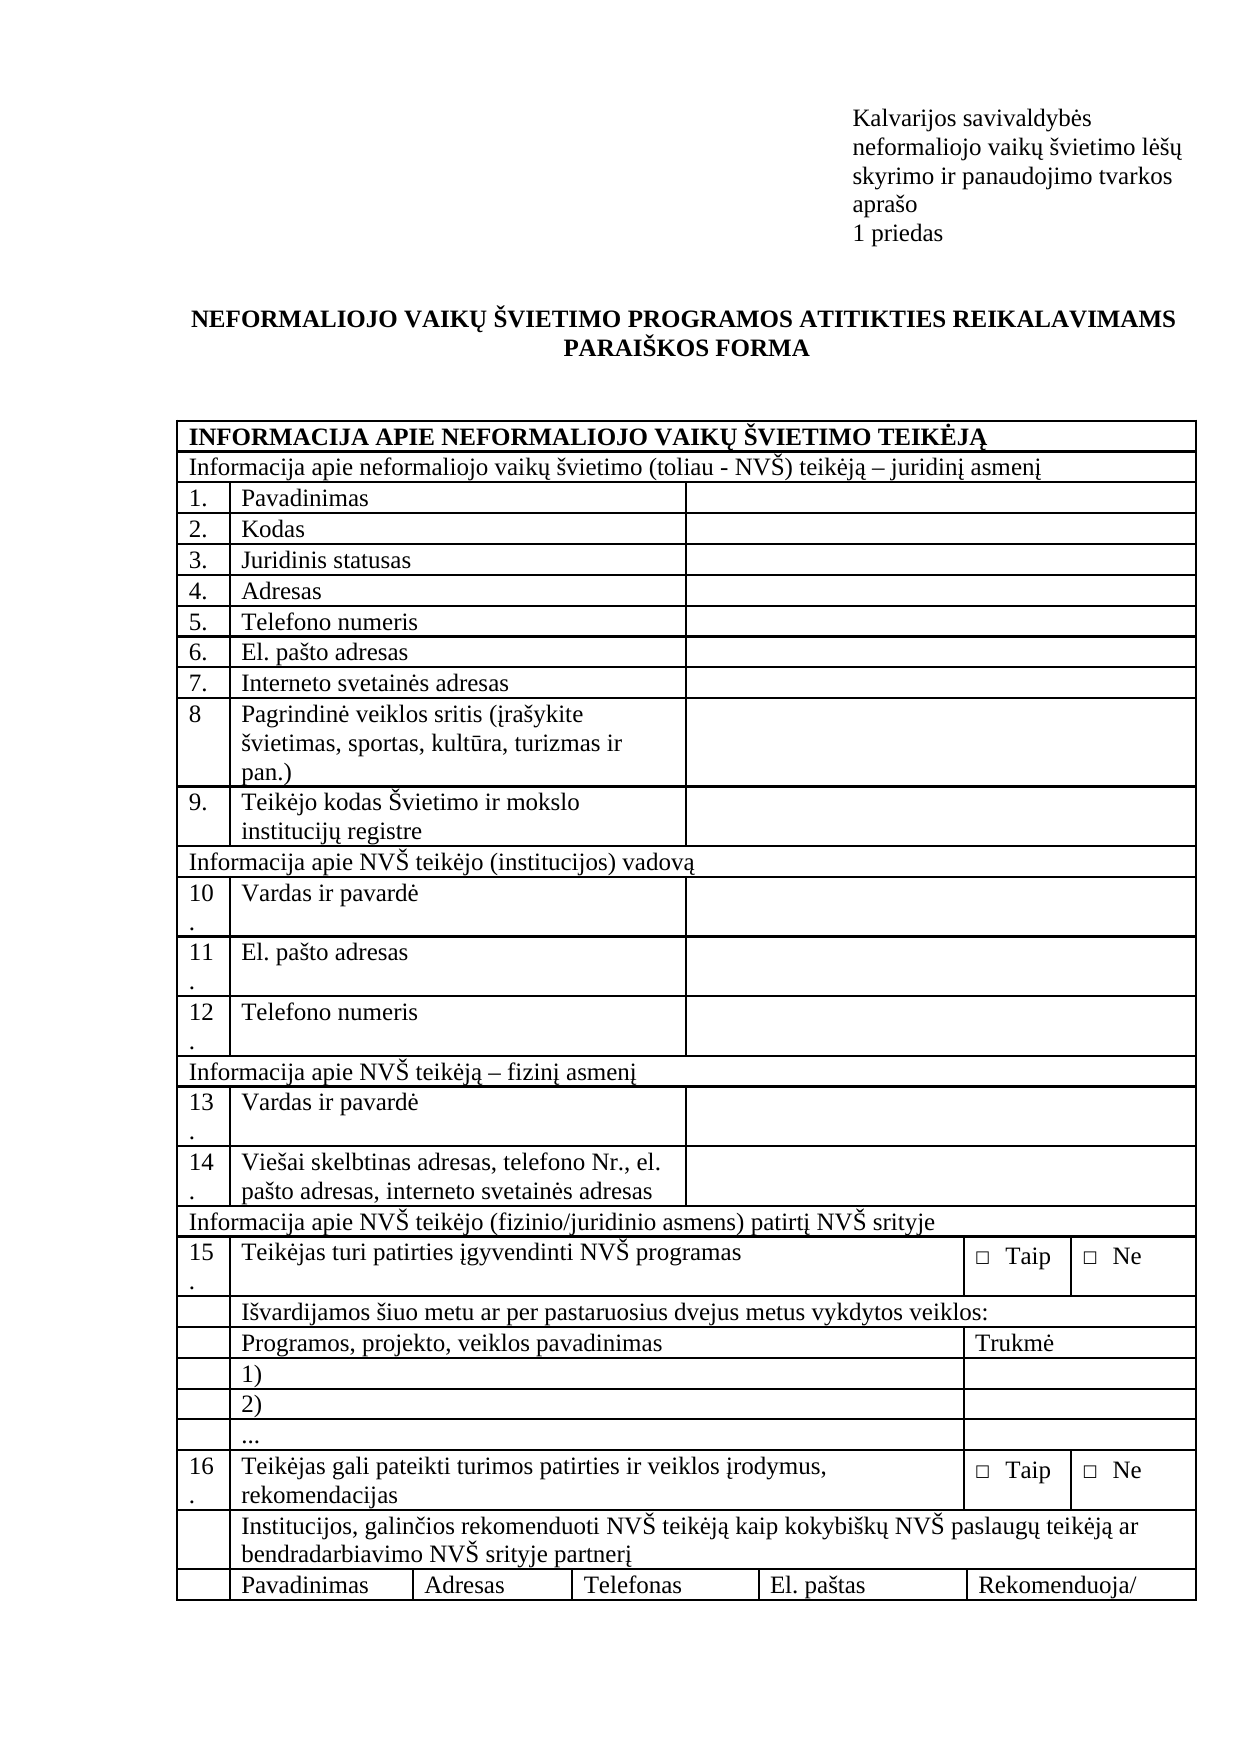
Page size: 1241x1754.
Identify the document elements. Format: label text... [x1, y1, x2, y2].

table_cell [687, 576, 1195, 604]
table_cell Viešai skelbtinas adresas, telefono Nr., el. pašto adresas, interneto svetainės adresas [231, 1147, 685, 1204]
table_cell Adresas [231, 576, 685, 604]
table_cell 15. [178, 1238, 229, 1295]
table_cell 16. [178, 1451, 229, 1509]
table_cell Pagrindinė veiklos sritis (įrašykite švietimas, sportas, kultūra, turizmas ir pan.) [231, 699, 685, 785]
table_cell [687, 1147, 1195, 1204]
table_cell [687, 788, 1195, 845]
table_cell Informacija apie neformaliojo vaikų švietimo (toliau - NVŠ) teikėją – juridinį asmenį [178, 453, 1195, 481]
table_cell 5. [178, 607, 229, 635]
table_cell 13. [178, 1088, 229, 1145]
table_cell Juridinis statusas [231, 545, 685, 574]
table_header [177, 391, 230, 419]
table_cell Trukmė [965, 1328, 1195, 1357]
table_cell Rekomenduoja/ [968, 1570, 1195, 1599]
text aprašo [852, 189, 1196, 218]
table_header [230, 391, 1196, 419]
text 1 priedas [852, 218, 1196, 247]
table_cell [687, 668, 1195, 697]
text Kalvarijos savivaldybės [852, 103, 1196, 132]
table_cell 9. [178, 788, 229, 845]
table_cell [178, 1390, 229, 1418]
table_cell [965, 1359, 1195, 1387]
table_cell ☐ Taip [965, 1451, 1070, 1509]
table_cell Teikėjo kodas Švietimo ir mokslo institucijų registre [231, 788, 685, 845]
table_cell 6. [178, 638, 229, 666]
table_cell [687, 1088, 1195, 1145]
table_cell Išvardijamos šiuo metu ar per pastaruosius dvejus metus vykdytos veiklos: [231, 1297, 1195, 1326]
table_cell Programos, projekto, veiklos pavadinimas [231, 1328, 963, 1357]
table_cell [178, 1420, 229, 1449]
table_cell 14. [178, 1147, 229, 1204]
table_cell Institucijos, galinčios rekomenduoti NVŠ teikėją kaip kokybiškų NVŠ paslaugų teikėją ar bendradarbiavimo NVŠ srityje partnerį [231, 1511, 1195, 1568]
table_cell [687, 699, 1195, 785]
table_cell 11. [178, 938, 229, 995]
text neformaliojo vaikų švietimo lėšų [852, 132, 1196, 161]
table_cell 7. [178, 668, 229, 697]
table_cell El. paštas [760, 1570, 966, 1599]
table_cell ☐ Ne [1072, 1451, 1195, 1509]
table_cell [687, 483, 1195, 512]
table_cell ☐ Taip [965, 1238, 1070, 1295]
table_cell Vardas ir pavardė [231, 1088, 685, 1145]
table_cell [687, 878, 1195, 935]
table_cell Telefonas [573, 1570, 758, 1599]
table_cell 4. [178, 576, 229, 604]
table_cell 3. [178, 545, 229, 574]
table_cell ☐ Ne [1072, 1238, 1195, 1295]
table_cell 1) [231, 1359, 963, 1387]
text PARAIŠKOS FORMA [177, 333, 1196, 362]
table_cell INFORMACIJA APIE NEFORMALIOJO VAIKŲ ŠVIETIMO TEIKĖJĄ [178, 422, 1195, 450]
table_cell [178, 1511, 229, 1568]
table_cell [965, 1390, 1195, 1418]
table_cell [687, 997, 1195, 1054]
table_cell 2) [231, 1390, 963, 1418]
table_cell Adresas [414, 1570, 571, 1599]
table_cell Kodas [231, 514, 685, 543]
table_cell [965, 1420, 1195, 1449]
table_cell Interneto svetainės adresas [231, 668, 685, 697]
text NEFORMALIOJO VAIKŲ ŠVIETIMO PROGRAMOS ATITIKTIES REIKALAVIMAMS [177, 304, 1196, 333]
table_cell 10. [178, 878, 229, 935]
table_cell Teikėjas gali pateikti turimos patirties ir veiklos įrodymus, rekomendacijas [231, 1451, 963, 1509]
table_cell [178, 1297, 229, 1326]
table_cell [687, 938, 1195, 995]
table_cell Pavadinimas [231, 483, 685, 512]
table_cell Pavadinimas [231, 1570, 412, 1599]
table_cell Vardas ir pavardė [231, 878, 685, 935]
table_cell [687, 545, 1195, 574]
table_cell Telefono numeris [231, 607, 685, 635]
table_cell Teikėjas turi patirties įgyvendinti NVŠ programas [231, 1238, 963, 1295]
table_cell [178, 1570, 229, 1599]
table_cell [178, 1328, 229, 1357]
table_cell [178, 1359, 229, 1387]
table_cell El. pašto adresas [231, 638, 685, 666]
table_cell Telefono numeris [231, 997, 685, 1054]
table_cell 1. [178, 483, 229, 512]
table_cell Informacija apie NVŠ teikėjo (institucijos) vadovą [178, 847, 1195, 876]
table_cell [687, 607, 1195, 635]
table_cell El. pašto adresas [231, 938, 685, 995]
table_cell 12. [178, 997, 229, 1054]
table_cell 8 [178, 699, 229, 785]
table_cell ... [231, 1420, 963, 1449]
table_cell [687, 514, 1195, 543]
table_cell [687, 638, 1195, 666]
text skyrimo ir panaudojimo tvarkos [852, 161, 1196, 189]
table_cell Informacija apie NVŠ teikėjo (fizinio/juridinio asmens) patirtį NVŠ srityje [178, 1207, 1195, 1235]
table_cell Informacija apie NVŠ teikėją – fizinį asmenį [178, 1057, 1195, 1085]
table_cell 2. [178, 514, 229, 543]
